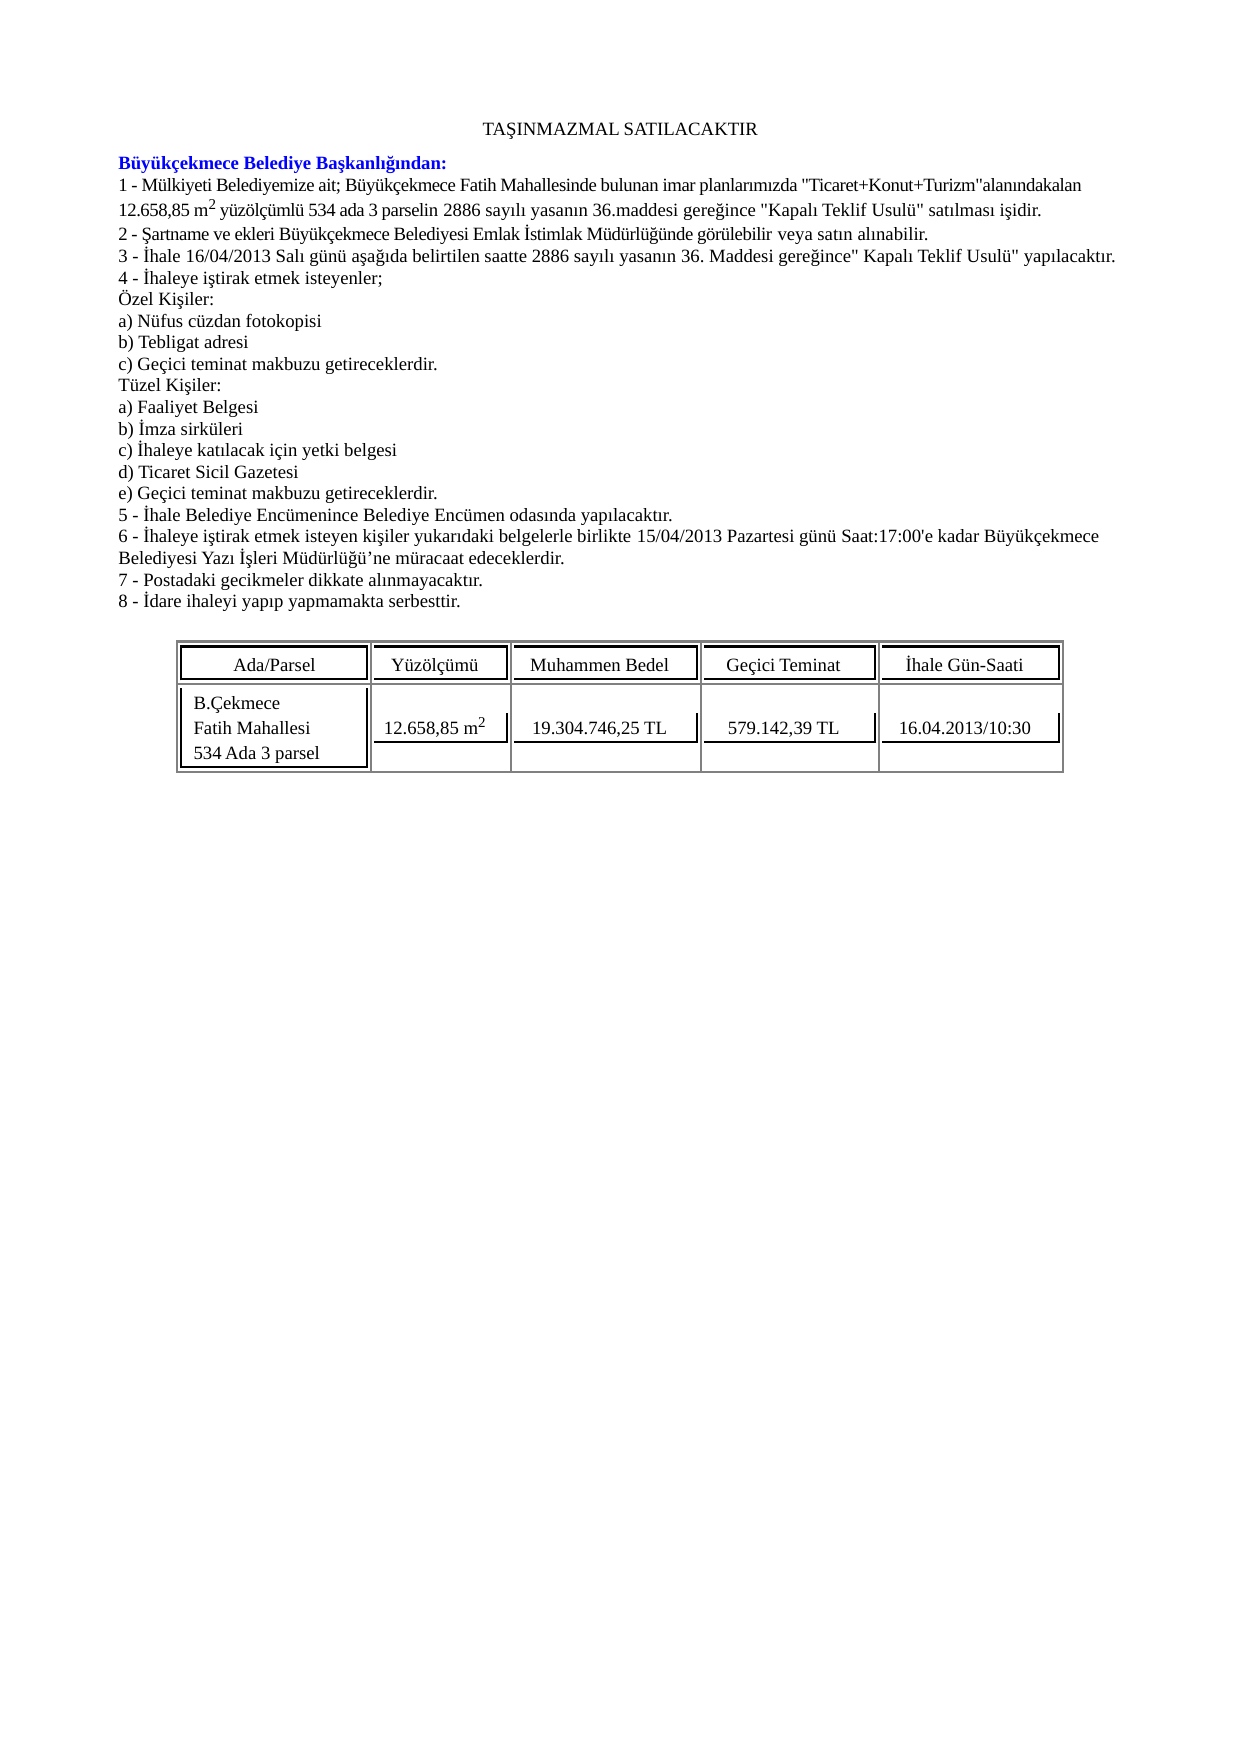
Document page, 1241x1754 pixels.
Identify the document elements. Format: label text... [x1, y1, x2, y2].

text TAŞINMAZMAL SATILACAKTIR [118, 118, 1122, 140]
text 6 - İhaleye iştirak etmek isteyen kişiler yukarıdaki belgelerle birlikte 15/04/2013 Pazartesi günü Saat:17:00'e kadar Büyükçekmece Belediyesi Yazı İşleri Müdürlüğü’ne müracaat edeceklerdir. [118, 525, 1122, 568]
table_header İhale Gün-Saati [880, 643, 1062, 683]
table_cell 16.04.2013/10:30 [880, 685, 1062, 771]
text 5 - İhale Belediye Encümenince Belediye Encümen odasında yapılacaktır. [118, 504, 1122, 525]
text a) Nüfus cüzdan fotokopisi [118, 310, 1122, 331]
table_header Geçici Teminat [702, 643, 878, 683]
text b) Tebligat adresi [118, 331, 1122, 353]
text e) Geçici teminat makbuzu getireceklerdir. [118, 482, 1122, 504]
table_header Ada/Parsel [178, 643, 370, 683]
text 1 - Mülkiyeti Belediyemize ait; Büyükçekmece Fatih Mahallesinde bulunan imar planlarımızda "Ticaret+Konut+Turizm"alanındakalan 12.658,85 m2 yüzölçümlü 534 ada 3 parselin 2886 sayılı yasanın 36.maddesi gereğince "Kapalı Teklif Usulü" satılması işidir. [118, 174, 1122, 221]
table_cell 579.142,39 TL [702, 685, 878, 771]
text b) İmza sirküleri [118, 417, 1122, 439]
text 4 - İhaleye iştirak etmek isteyenler; [118, 267, 1122, 288]
text 8 - İdare ihaleyi yapıp yapmamakta serbesttir. [118, 590, 1122, 612]
text a) Faaliyet Belgesi [118, 396, 1122, 417]
text Büyükçekmece Belediye Başkanlığından: [118, 152, 1122, 174]
text Özel Kişiler: [118, 288, 1122, 310]
text c) İhaleye katılacak için yetki belgesi [118, 439, 1122, 461]
text Tüzel Kişiler: [118, 374, 1122, 396]
text c) Geçici teminat makbuzu getireceklerdir. [118, 353, 1122, 374]
table_cell 19.304.746,25 TL [512, 685, 700, 771]
table_cell 12.658,85 m2 [372, 685, 510, 771]
text 2 - Şartname ve ekleri Büyükçekmece Belediyesi Emlak İstimlak Müdürlüğünde görülebilir veya satın alınabilir. [118, 221, 1122, 245]
table_header Muhammen Bedel [512, 643, 700, 683]
table_cell B.Çekmece Fatih Mahallesi 534 Ada 3 parsel [178, 685, 370, 771]
text 7 - Postadaki gecikmeler dikkate alınmayacaktır. [118, 568, 1122, 590]
text d) Ticaret Sicil Gazetesi [118, 461, 1122, 482]
table_header Yüzölçümü [372, 643, 510, 683]
text 3 - İhale 16/04/2013 Salı günü aşağıda belirtilen saatte 2886 sayılı yasanın 36. Maddesi gereğince" Kapalı Teklif Usulü" yapılacaktır. [118, 245, 1122, 267]
